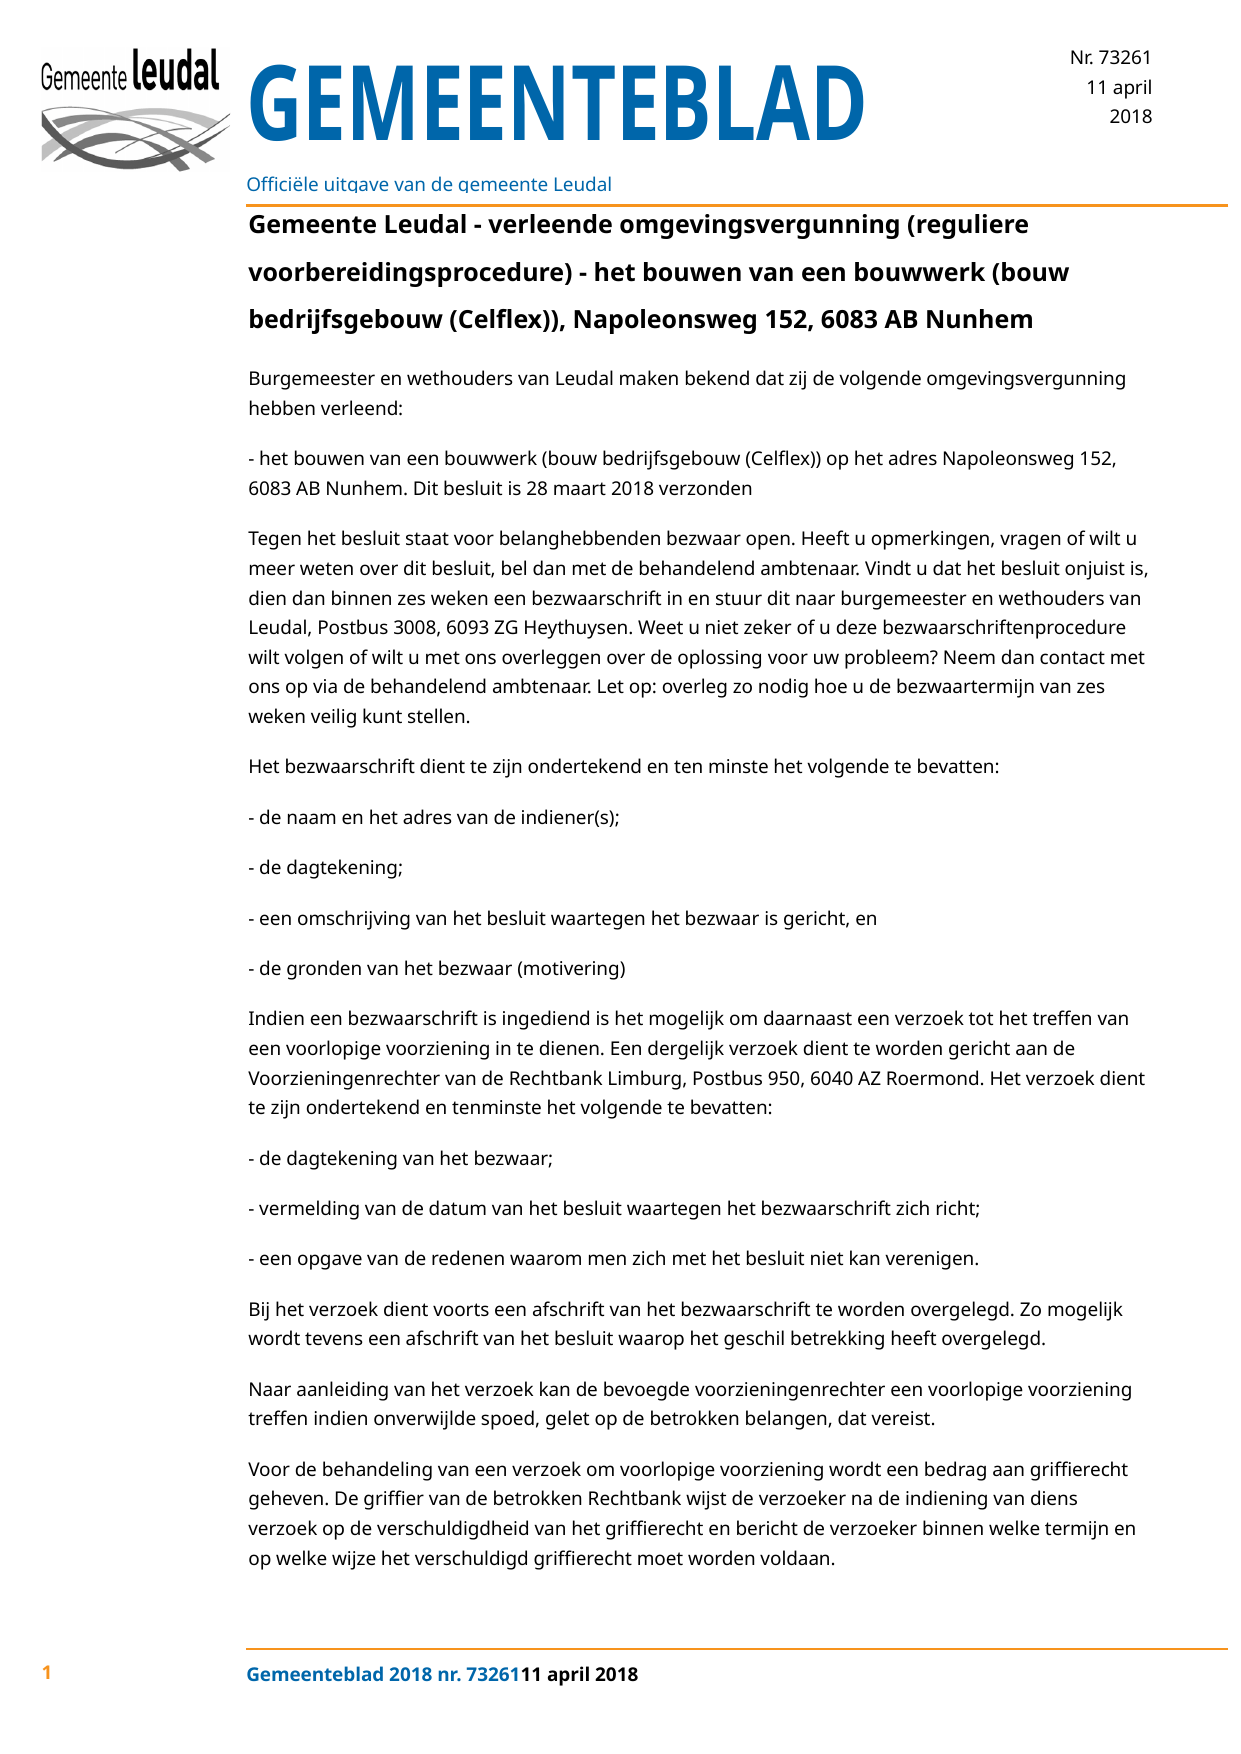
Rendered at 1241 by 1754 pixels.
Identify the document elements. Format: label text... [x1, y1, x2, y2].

text Het bezwaarschrift dient te zijn ondertekend en ten minste het volgende te bevatten: [248, 753, 1152, 779]
text - vermelding van de datum van het besluit waartegen het bezwaarschrift zich richt; [248, 1195, 1152, 1221]
text - een opgave van de redenen waarom men zich met het besluit niet kan verenigen. [248, 1246, 1152, 1271]
text Naar aanleiding van het verzoek kan de bevoegde voorzieningenrechter een voorlopige voorziening treffen indien onverwijlde spoed, gelet op de betrokken belangen, dat vereist. [248, 1376, 1152, 1431]
text Burgemeester en wethouders van Leudal maken bekend dat zij de volgende omgevingsvergunning hebben verleend: [248, 366, 1152, 421]
text - de naam en het adres van de indiener(s); [248, 804, 1152, 829]
text Gemeente Leudal - verleende omgevingsvergunning (reguliere voorbereidingsprocedure) - het bouwen van een bouwwerk (bouw bedrijfsgebouw (Celflex)), Napoleonsweg 152, 6083 AB Nunhem [248, 207, 1152, 336]
text - de dagtekening; [248, 854, 1152, 880]
picture [41, 47, 231, 172]
text Tegen het besluit staat voor belanghebbenden bezwaar open. Heeft u opmerkingen, vragen of wilt u meer weten over dit besluit, bel dan met de behandelend ambtenaar. Vindt u dat het besluit onjuist is, dien dan binnen zes weken een bezwaarschrift in en stuur dit naar burgemeester en wethouders van Leudal, Postbus 3008, 6093 ZG Heythuysen. Weet u niet zeker of u deze bezwaarschriftenprocedure wilt volgen of wilt u met ons overleggen over de oplossing voor uw probleem? Neem dan contact met ons op via de behandelend ambtenaar. Let op: overleg zo nodig hoe u de bezwaartermijn van zes weken veilig kunt stellen. [248, 526, 1152, 729]
text - een omschrijving van het besluit waartegen het bezwaar is gericht, en [248, 905, 1152, 930]
text Indien een bezwaarschrift is ingediend is het mogelijk om daarnaast een verzoek tot het treffen van een voorlopige voorziening in te dienen. Een dergelijk verzoek dient te worden gericht aan de Voorzieningenrechter van de Rechtbank Limburg, Postbus 950, 6040 AZ Roermond. Het verzoek dient te zijn ondertekend en tenminste het volgende te bevatten: [248, 1006, 1152, 1120]
text Bij het verzoek dient voorts een afschrift van het bezwaarschrift te worden overgelegd. Zo mogelijk wordt tevens een afschrift van het besluit waarop het geschil betrekking heeft overgelegd. [248, 1296, 1152, 1351]
text Voor de behandeling van een verzoek om voorlopige voorziening wordt een bedrag aan griffierecht geheven. De griffier van de betrokken Rechtbank wijst de verzoeker na de indiening van diens verzoek op de verschuldigdheid van het griffierecht en bericht de verzoeker binnen welke termijn en op welke wijze het verschuldigd griffierecht moet worden voldaan. [248, 1456, 1152, 1570]
text - de gronden van het bezwaar (motivering) [248, 955, 1152, 981]
text - de dagtekening van het bezwaar; [248, 1145, 1152, 1170]
text - het bouwen van een bouwwerk (bouw bedrijfsgebouw (Celflex)) op het adres Napoleonsweg 152, 6083 AB Nunhem. Dit besluit is 28 maart 2018 verzonden [248, 446, 1152, 501]
